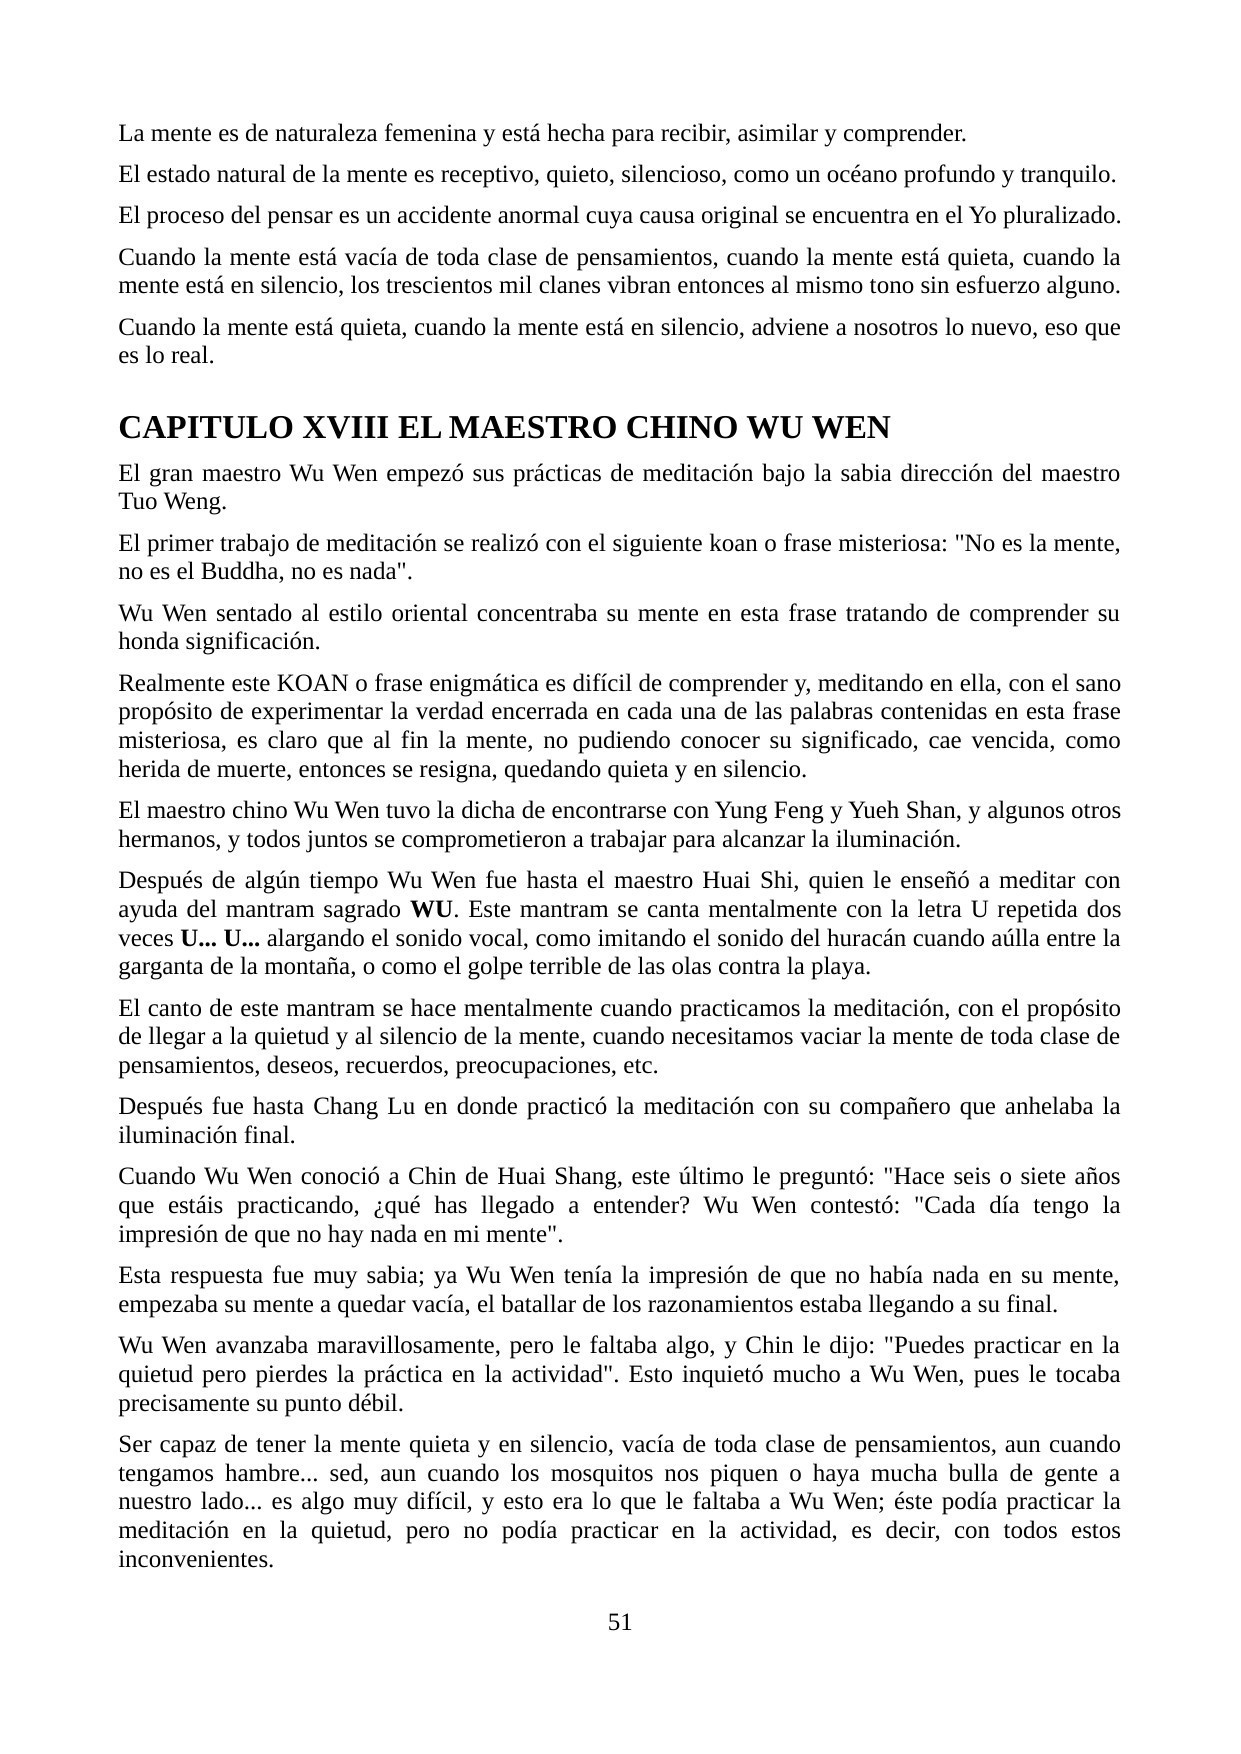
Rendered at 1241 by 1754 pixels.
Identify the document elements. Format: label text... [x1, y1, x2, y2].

text La mente es de naturaleza femenina y está hecha para recibir, asimilar y comprender. [118, 118, 1122, 147]
text El primer trabajo de meditación se realizó con el siguiente koan o frase misteriosa: "No es la mente, no es el Buddha, no es nada". [118, 528, 1122, 585]
text Cuando la mente está vacía de toda clase de pensamientos, cuando la mente está quieta, cuando la mente está en silencio, los trescientos mil clanes vibran entonces al mismo tono sin esfuerzo alguno. [118, 242, 1122, 299]
text Wu Wen sentado al estilo oriental concentraba su mente en esta frase tratando de comprender su honda significación. [118, 598, 1122, 655]
text Ser capaz de tener la mente quieta y en silencio, vacía de toda clase de pensamientos, aun cuando tengamos hambre... sed, aun cuando los mosquitos nos piquen o haya mucha bulla de gente a nuestro lado... es algo muy difícil, y esto era lo que le faltaba a Wu Wen; éste podía practicar la meditación en la quietud, pero no podía practicar en la actividad, es decir, con todos estos inconvenientes. [118, 1429, 1122, 1573]
text El proceso del pensar es un accidente anormal cuya causa original se encuentra en el Yo pluralizado. [118, 201, 1122, 229]
text El gran maestro Wu Wen empezó sus prácticas de meditación bajo la sabia dirección del maestro Tuo Weng. [118, 458, 1122, 515]
text Cuando la mente está quieta, cuando la mente está en silencio, adviene a nosotros lo nuevo, eso que es lo real. [118, 312, 1122, 369]
text El canto de este mantram se hace mentalmente cuando practicamos la meditación, con el propósito de llegar a la quietud y al silencio de la mente, cuando necesitamos vaciar la mente de toda clase de pensamientos, deseos, recuerdos, preocupaciones, etc. [118, 993, 1122, 1079]
text Wu Wen avanzaba maravillosamente, pero le faltaba algo, y Chin le dijo: "Puedes practicar en la quietud pero pierdes la práctica en la actividad". Esto inquietó mucho a Wu Wen, pues le tocaba precisamente su punto débil. [118, 1330, 1122, 1416]
text El estado natural de la mente es receptivo, quieto, silencioso, como un océano profundo y tranquilo. [118, 159, 1122, 188]
subtitle CAPITULO XVIII EL MAESTRO CHINO WU WEN [118, 407, 1122, 445]
text Después de algún tiempo Wu Wen fue hasta el maestro Huai Shi, quien le enseñó a meditar con ayuda del mantram sagrado WU. Este mantram se canta mentalmente con la letra U repetida dos veces U... U... alargando el sonido vocal, como imitando el sonido del huracán cuando aúlla entre la garganta de la montaña, o como el golpe terrible de las olas contra la playa. [118, 865, 1122, 980]
text Esta respuesta fue muy sabia; ya Wu Wen tenía la impresión de que no había nada en su mente, empezaba su mente a quedar vacía, el batallar de los razonamientos estaba llegando a su final. [118, 1260, 1122, 1318]
text Cuando Wu Wen conoció a Chin de Huai Shang, este último le preguntó: "Hace seis o siete años que estáis practicando, ¿qué has llegado a entender? Wu Wen contestó: "Cada día tengo la impresión de que no hay nada en mi mente". [118, 1161, 1122, 1248]
text Después fue hasta Chang Lu en donde practicó la meditación con su compañero que anhelaba la iluminación final. [118, 1091, 1122, 1149]
text Realmente este KOAN o frase enigmática es difícil de comprender y, meditando en ella, con el sano propósito de experimentar la verdad encerrada en cada una de las palabras contenidas en esta frase misteriosa, es claro que al fin la mente, no pudiendo conocer su significado, cae vencida, como herida de muerte, entonces se resigna, quedando quieta y en silencio. [118, 668, 1122, 783]
text El maestro chino Wu Wen tuvo la dicha de encontrarse con Yung Feng y Yueh Shan, y algunos otros hermanos, y todos juntos se comprometieron a trabajar para alcanzar la iluminación. [118, 795, 1122, 853]
